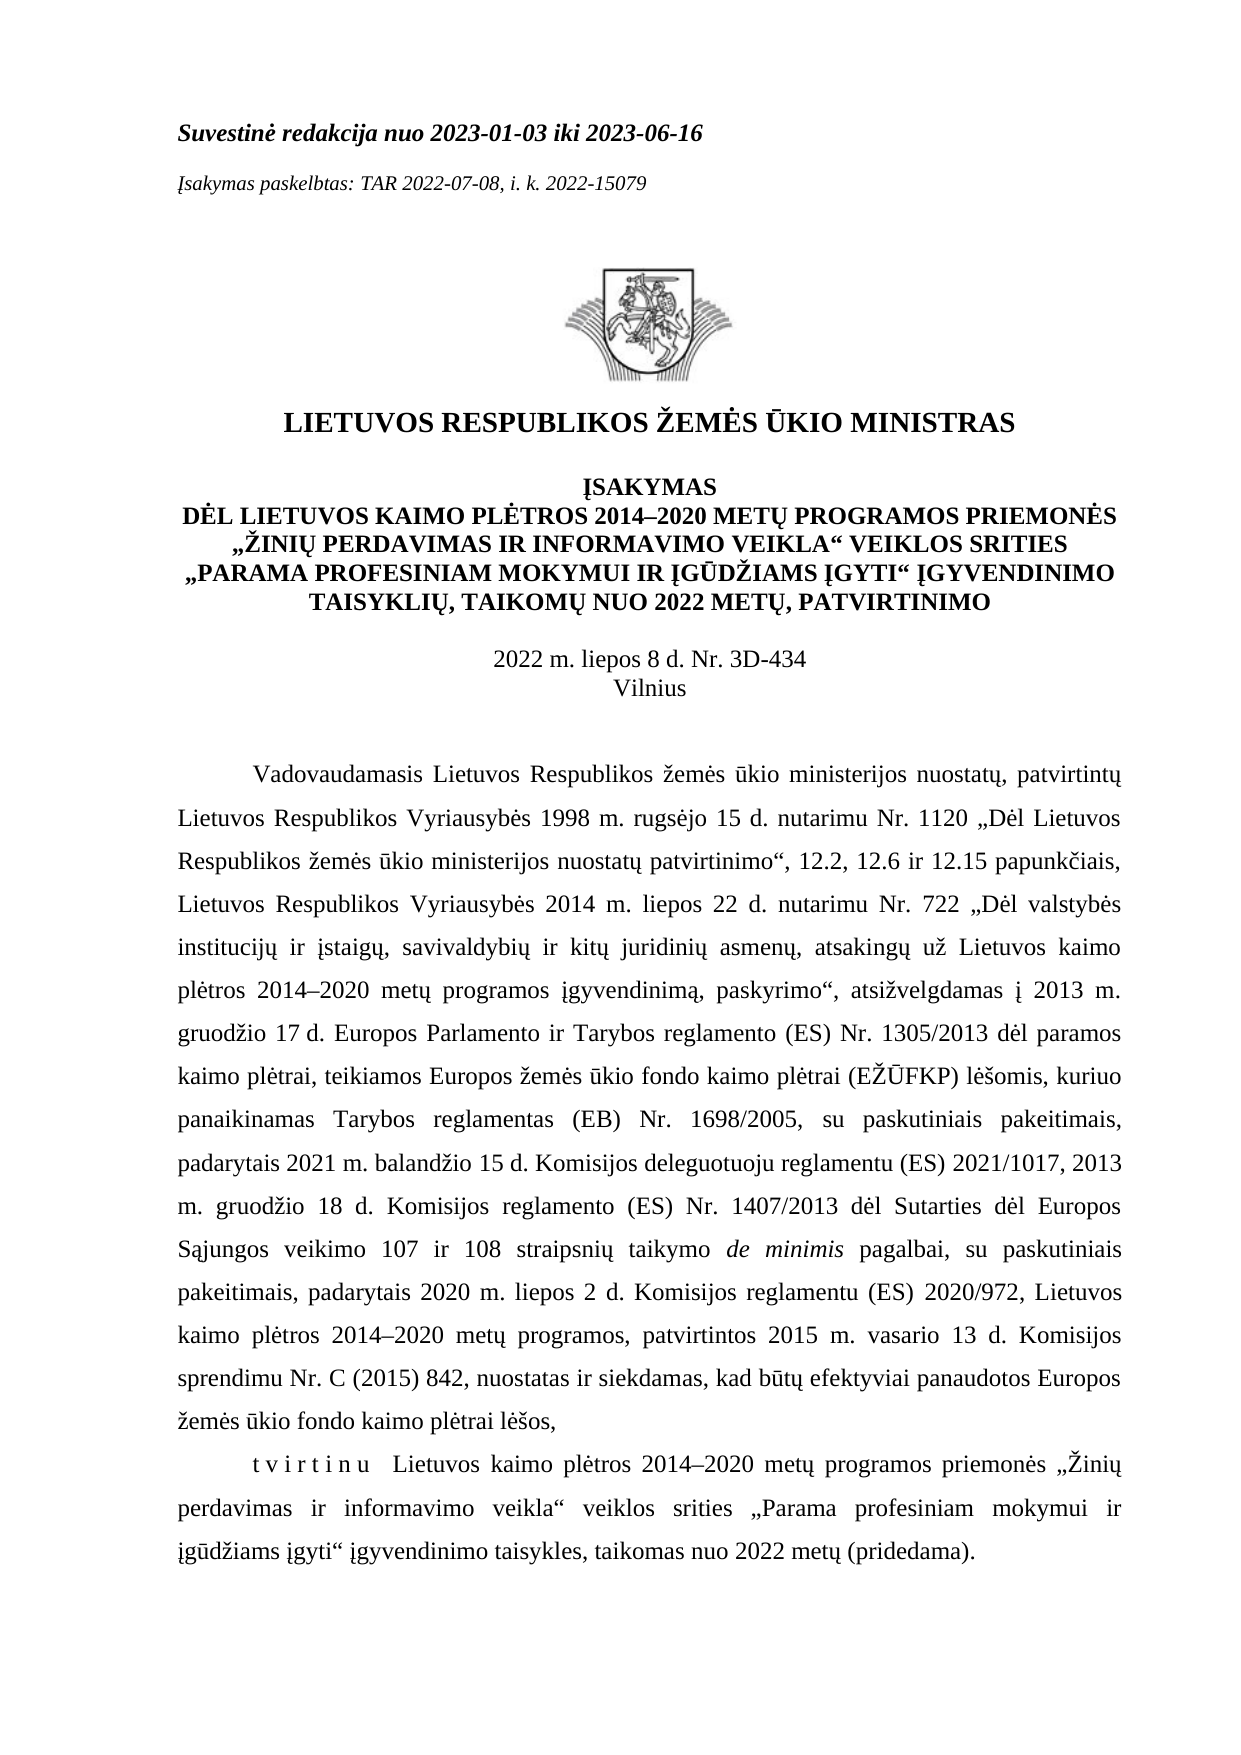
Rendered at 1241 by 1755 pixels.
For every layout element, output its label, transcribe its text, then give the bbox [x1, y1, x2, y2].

text Vilnius [177, 673, 1122, 702]
text ĮSAKYMAS [177, 472, 1122, 501]
text 2022 m. liepos 8 d. Nr. 3D-434 [177, 644, 1122, 673]
text Vadovaudamasis Lietuvos Respublikos žemės ūkio ministerijos nuostatų, patvirtintų Lietuvos Respublikos Vyriausybės 1998 m. rugsėjo 15 d. nutarimu Nr. 1120 „Dėl Lietuvos Respublikos žemės ūkio ministerijos nuostatų patvirtinimo“, 12.2, 12.6 ir 12.15 papunkčiais, Lietuvos Respublikos Vyriausybės 2014 m. liepos 22 d. nutarimu Nr. 722 „Dėl valstybės institucijų ir įstaigų, savivaldybių ir kitų juridinių asmenų, atsakingų už Lietuvos kaimo plėtros 2014–2020 metų programos įgyvendinimą, paskyrimo“, atsižvelgdamas į 2013 m. gruodžio 17 d. Europos Parlamento ir Tarybos reglamento (ES) Nr. 1305/2013 dėl paramos kaimo plėtrai, teikiamos Europos žemės ūkio fondo kaimo plėtrai (EŽŪFKP) lėšomis, kuriuo panaikinamas Tarybos reglamentas (EB) Nr. 1698/2005, su paskutiniais pakeitimais, padarytais 2021 m. balandžio 15 d. Komisijos deleguotuoju reglamentu (ES) 2021/1017, 2013 m. gruodžio 18 d. Komisijos reglamento (ES) Nr. 1407/2013 dėl Sutarties dėl Europos Sąjungos veikimo 107 ir 108 straipsnių taikymo de minimis pagalbai, su paskutiniais pakeitimais, padarytais 2020 m. liepos 2 d. Komisijos reglamentu (ES) 2020/972, Lietuvos kaimo plėtros 2014–2020 metų programos, patvirtintos 2015 m. vasario 13 d. Komisijos sprendimu Nr. C (2015) 842, nuostatas ir siekdamas, kad būtų efektyviai panaudotos Europos žemės ūkio fondo kaimo plėtrai lėšos, [177, 759, 1122, 1435]
text tvirtinu Lietuvos kaimo plėtros 2014–2020 metų programos priemonės „Žinių perdavimas ir informavimo veikla“ veiklos srities „Parama profesiniam mokymui ir įgūdžiams įgyti“ įgyvendinimo taisykles, taikomas nuo 2022 metų (pridedama). [177, 1449, 1122, 1564]
text Įsakymas paskelbtas: TAR 2022-07-08, i. k. 2022-15079 [177, 171, 1122, 195]
text DĖL LIETUVOS KAIMO PLĖTROS 2014–2020 METŲ PROGRAMOS PRIEMONĖS „ŽINIŲ PERDAVIMAS IR INFORMAVIMO VEIKLA“ VEIKLOS SRITIES „PARAMA PROFESINIAM MOKYMUI IR ĮGŪDŽIAMS ĮGYTI“ ĮGYVENDINIMO TAISYKLIŲ, TAIKOMŲ NUO 2022 METŲ, PATVIRTINIMO [177, 501, 1122, 616]
text LIETUVOS RESPUBLIKOS ŽEMĖS ŪKIO MINISTRAS [177, 405, 1122, 438]
text Suvestinė redakcija nuo 2023-01-03 iki 2023-06-16 [177, 118, 1122, 147]
